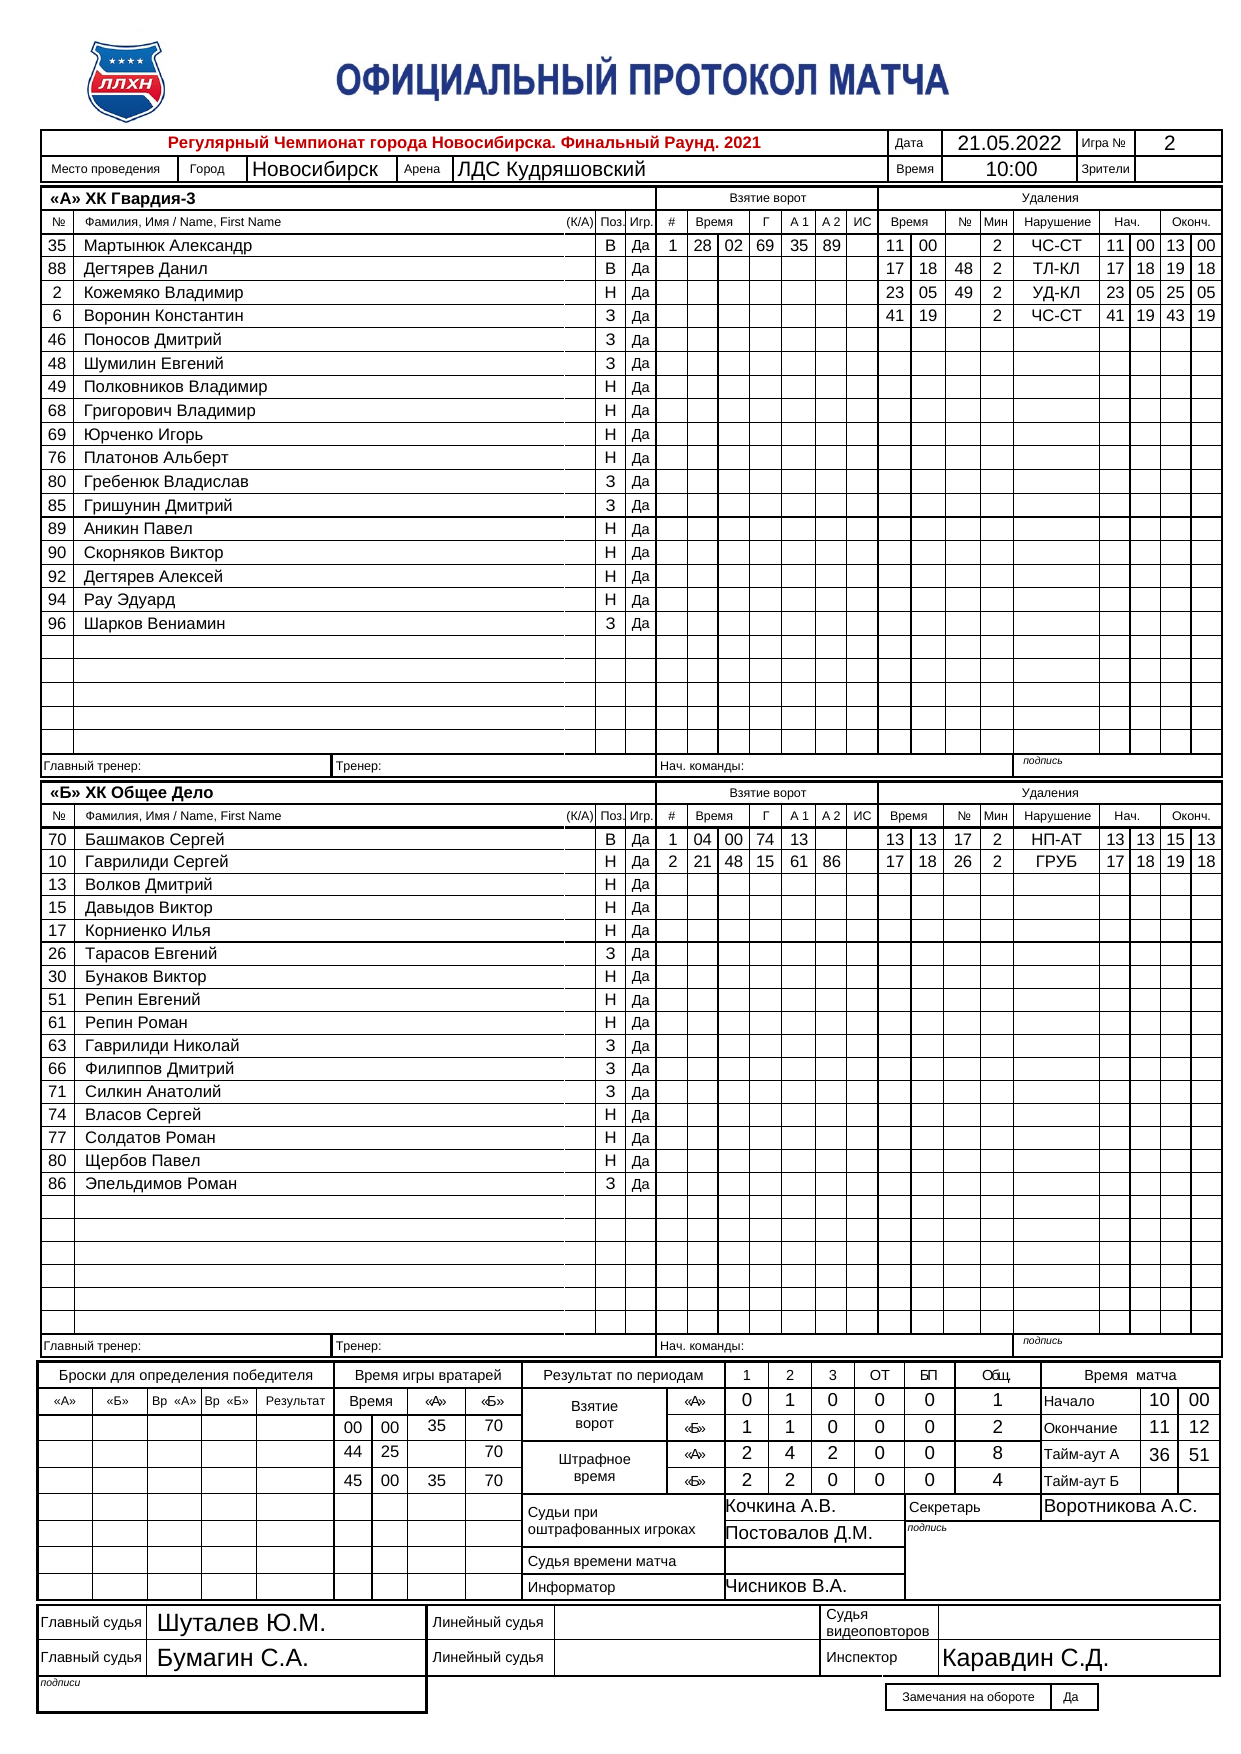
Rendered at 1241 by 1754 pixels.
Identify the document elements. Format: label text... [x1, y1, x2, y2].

table_cell [750, 541, 781, 564]
table_cell Каравдин С.Д. [939, 1640, 1219, 1675]
table_cell 8 [956, 1442, 1040, 1467]
table_cell ТЛ-КЛ [1014, 257, 1099, 280]
table_cell З [596, 943, 625, 964]
table_cell [816, 1196, 846, 1218]
table_cell [981, 1219, 1013, 1241]
table_cell [1192, 565, 1221, 587]
table_cell [1014, 1173, 1099, 1195]
table_cell [719, 707, 749, 729]
table_cell З [596, 1081, 625, 1103]
table_cell [565, 730, 595, 753]
table_cell Н [596, 399, 625, 422]
table_cell [373, 1547, 407, 1573]
table_cell [782, 1127, 815, 1149]
table_cell Гришунин Дмитрий [74, 494, 564, 516]
table_cell [1100, 1104, 1129, 1126]
table_cell [1100, 874, 1129, 895]
table_cell [688, 874, 717, 895]
table_cell [981, 518, 1013, 540]
table_cell [719, 541, 749, 564]
table_cell [1100, 1150, 1129, 1172]
table_cell «Б » [466, 1389, 521, 1413]
table_cell [596, 707, 625, 729]
table_cell [688, 494, 717, 516]
table_cell [719, 943, 749, 964]
table_cell [75, 1219, 564, 1241]
table_cell Н [596, 376, 625, 398]
table_cell ИС [847, 805, 877, 826]
table_cell [981, 1242, 1013, 1264]
table_cell 0 [905, 1415, 954, 1440]
table_cell 00 [1131, 235, 1160, 256]
table_cell 04 [688, 829, 717, 849]
table_cell [879, 541, 910, 564]
table_cell [816, 1012, 846, 1033]
table_cell Поносов Дмитрий [74, 328, 564, 351]
table_cell Арена [398, 157, 452, 181]
table_cell [657, 565, 687, 587]
table_cell З [596, 328, 625, 351]
table_cell [75, 1196, 564, 1218]
table_cell Время [688, 805, 749, 826]
table_cell 17 [944, 829, 980, 849]
table_cell [688, 1196, 717, 1218]
table_cell [1192, 423, 1221, 445]
table_cell Да [626, 829, 655, 849]
table_cell [750, 966, 781, 987]
table_cell [719, 1196, 749, 1218]
table_cell [816, 920, 846, 941]
table_cell [879, 518, 910, 540]
table_cell [782, 1058, 815, 1079]
table_cell [75, 1265, 564, 1287]
table_cell [1131, 1104, 1160, 1126]
table_cell [626, 1242, 655, 1264]
table_cell 0 [905, 1468, 954, 1493]
table_cell 92 [42, 565, 73, 587]
table_cell Да [626, 399, 655, 422]
table_cell [565, 943, 595, 964]
table_cell 71 [42, 1081, 74, 1103]
table_cell [257, 1441, 333, 1467]
table_cell [75, 1242, 564, 1264]
table_cell [39, 1521, 92, 1546]
table_cell 86 [816, 850, 846, 872]
table_cell [657, 470, 687, 493]
table_cell [657, 612, 687, 634]
table_cell [750, 1288, 781, 1310]
table_cell 0 [812, 1415, 854, 1440]
table_cell 10:00 [943, 157, 1076, 181]
table_cell [981, 966, 1013, 987]
table_cell [816, 328, 846, 351]
table_cell [1100, 352, 1129, 374]
table_cell Филиппов Дмитрий [75, 1058, 564, 1079]
table_cell [565, 1081, 595, 1103]
table_cell [688, 1127, 717, 1149]
table_cell [782, 257, 815, 280]
table_cell Воротникова А.С. [1042, 1495, 1219, 1520]
table_cell [75, 1311, 564, 1333]
table_cell [466, 1494, 521, 1520]
table_cell 2 [981, 257, 1013, 280]
table_cell [596, 1265, 625, 1287]
table_cell Информатор [523, 1575, 724, 1599]
table_cell [847, 683, 877, 706]
table_cell [688, 1058, 717, 1079]
table_cell [750, 1150, 781, 1172]
table_cell Н [596, 281, 625, 303]
table_cell [1100, 1058, 1129, 1079]
table_cell А 2 [816, 805, 846, 826]
table_cell 1 [956, 1389, 1040, 1413]
table_cell З [596, 612, 625, 634]
table_cell 2 [981, 850, 1013, 872]
table_cell [912, 920, 943, 941]
table_cell [944, 1242, 980, 1264]
table_cell [1100, 943, 1129, 964]
table_cell [42, 659, 73, 682]
table_cell НП-АТ [1014, 829, 1099, 849]
table_cell [565, 874, 595, 895]
table_cell [782, 518, 815, 540]
table_cell Да [626, 1150, 655, 1172]
table_cell Поз. [596, 211, 625, 233]
table_cell [912, 376, 945, 398]
table_cell Игр. [626, 805, 655, 826]
table_cell [847, 518, 877, 540]
table_cell [565, 1173, 595, 1195]
table_cell [847, 1219, 877, 1241]
table_cell [93, 1547, 147, 1573]
table_cell [1161, 707, 1190, 729]
table_cell 41 [879, 305, 910, 327]
table_cell [1014, 896, 1099, 918]
table_cell [1131, 1288, 1160, 1310]
table_cell [879, 423, 910, 445]
table_cell Время [879, 211, 945, 233]
table_cell Зрители [1078, 157, 1134, 181]
table_cell «Б» [668, 1415, 724, 1440]
table_cell Н [596, 518, 625, 540]
table_cell 17 [42, 920, 74, 941]
table_cell [1131, 707, 1160, 729]
table_cell [657, 707, 687, 729]
table_cell Главный судья [39, 1640, 146, 1675]
table_cell [148, 1468, 201, 1493]
table_cell [944, 1150, 980, 1172]
table_cell 2 [812, 1442, 854, 1467]
table_cell [1161, 423, 1190, 445]
table_cell [816, 730, 846, 753]
table_cell [202, 1468, 256, 1493]
table_cell [946, 730, 980, 753]
table_cell 18 [1192, 850, 1221, 872]
table_cell [1161, 683, 1190, 706]
table_cell [750, 943, 781, 964]
table_cell «А» [668, 1389, 724, 1413]
table_cell Н [596, 1150, 625, 1172]
table_cell 17 [879, 257, 910, 280]
table_cell 90 [42, 541, 73, 564]
table_cell [565, 399, 595, 422]
table_cell [688, 1173, 717, 1195]
table_cell [981, 1288, 1013, 1310]
table_cell [816, 966, 846, 987]
table_cell Да [626, 541, 655, 564]
table_cell [373, 1574, 407, 1599]
table_cell Кожемяко Владимир [74, 281, 564, 303]
table_cell [688, 588, 717, 611]
table_cell ЧС-СТ [1014, 235, 1099, 256]
table_cell [944, 1104, 980, 1126]
table_cell [816, 612, 846, 634]
table_cell [1192, 541, 1221, 564]
table_cell [879, 1150, 910, 1172]
table_cell [1131, 730, 1160, 753]
table_cell [719, 612, 749, 634]
table_cell [657, 446, 687, 469]
table_cell [1131, 1058, 1160, 1079]
table_cell [719, 376, 749, 398]
table_cell Гаврилиди Николай [75, 1035, 564, 1057]
table_cell [1131, 1242, 1160, 1264]
table_cell 2 [981, 235, 1013, 256]
table_cell [981, 896, 1013, 918]
table_cell «А» [668, 1442, 724, 1467]
table_cell 69 [42, 423, 73, 445]
table_cell 77 [42, 1127, 74, 1149]
table_cell [816, 636, 846, 658]
table_cell [148, 1416, 201, 1440]
table_cell (К/А) [565, 211, 595, 233]
table_cell [879, 352, 910, 374]
table_cell [719, 1288, 749, 1310]
table_cell [688, 966, 717, 987]
table_cell [1100, 636, 1129, 658]
table_cell [946, 328, 980, 351]
table_cell Башмаков Сергей [75, 829, 564, 849]
table_cell [782, 1311, 815, 1333]
table_cell [257, 1521, 333, 1546]
table_cell [626, 730, 655, 753]
table_cell Силкин Анатолий [75, 1081, 564, 1103]
table_cell Окончание [1042, 1415, 1140, 1440]
table_cell [719, 588, 749, 611]
table_cell 2 [956, 1415, 1040, 1440]
table_cell [1100, 588, 1129, 611]
table_cell [912, 1288, 943, 1310]
table_cell [816, 1219, 846, 1241]
table_cell Город [179, 157, 246, 181]
table_cell [782, 1173, 815, 1195]
table_cell [912, 1173, 943, 1195]
table_cell [1131, 1311, 1160, 1333]
table_cell [688, 1242, 717, 1264]
table_cell [719, 1035, 749, 1057]
table_cell Новосибирск [248, 157, 396, 181]
table_cell 05 [912, 281, 945, 303]
table_cell [946, 541, 980, 564]
table_cell [816, 659, 846, 682]
table_cell [688, 730, 717, 753]
table_cell [257, 1468, 333, 1493]
table_cell [912, 1242, 943, 1264]
table_cell Н [596, 989, 625, 1011]
table_cell [816, 989, 846, 1011]
table_cell [816, 470, 846, 493]
table_cell [1192, 518, 1221, 540]
table_cell [879, 494, 910, 516]
table_cell [879, 1081, 910, 1103]
table_cell [782, 989, 815, 1011]
table_cell [912, 989, 943, 1011]
table_cell Штрафное время [523, 1442, 666, 1493]
table_cell [596, 1311, 625, 1333]
table_header Замечания на обороте [887, 1685, 1050, 1709]
table_cell Вр «Б» [202, 1389, 256, 1413]
table_cell [1100, 1012, 1129, 1033]
table_cell [1161, 1150, 1190, 1172]
table_cell [847, 1012, 877, 1033]
table_cell [688, 1104, 717, 1126]
table_cell [719, 1081, 749, 1103]
table_cell 13 [912, 829, 943, 849]
table_cell [782, 470, 815, 493]
table_cell [657, 1196, 687, 1218]
table_cell Мин [981, 211, 1013, 233]
table_cell [202, 1521, 256, 1546]
table_cell [816, 1127, 846, 1149]
table_cell [555, 1606, 819, 1639]
table_cell [944, 1058, 980, 1079]
table_cell Щербов Павел [75, 1150, 564, 1172]
table_header Общ. [956, 1363, 1040, 1387]
table_cell [1161, 328, 1190, 351]
table_cell Да [626, 943, 655, 964]
table_cell [912, 943, 943, 964]
table_cell [202, 1441, 256, 1467]
table_cell Секретарь [906, 1495, 1040, 1520]
table_cell [1131, 1012, 1160, 1033]
table_cell [1161, 874, 1190, 895]
table_cell 00 [373, 1468, 407, 1493]
table_cell [1131, 1265, 1160, 1287]
table_cell [750, 1127, 781, 1149]
table_cell [1100, 989, 1129, 1011]
table_cell Нарушение [1014, 211, 1099, 233]
table_cell З [596, 305, 625, 327]
table_cell [626, 659, 655, 682]
table_cell Оконч. [1161, 211, 1221, 233]
table_cell [847, 989, 877, 1011]
table_cell [782, 446, 815, 469]
table_cell [946, 352, 980, 374]
table_cell Г [750, 211, 781, 233]
table_cell Да [626, 1127, 655, 1149]
table_cell 41 [1100, 305, 1129, 327]
table_cell [1192, 1035, 1221, 1057]
table_header ОТ [855, 1363, 904, 1387]
table_cell [657, 659, 687, 682]
table_cell [688, 352, 717, 374]
table_cell [1161, 612, 1190, 634]
table_cell [719, 1219, 749, 1241]
table_cell [1131, 423, 1160, 445]
table_cell [688, 1311, 717, 1333]
table_cell [1131, 1219, 1160, 1241]
table_cell Время [879, 805, 943, 826]
table_cell [688, 659, 717, 682]
table_cell [816, 588, 846, 611]
table_cell [408, 1494, 465, 1520]
table_cell Корниенко Илья [75, 920, 564, 941]
table_cell [1014, 565, 1099, 587]
table_cell [565, 352, 595, 374]
table_cell [946, 565, 980, 587]
table_cell [565, 850, 595, 872]
table_cell [816, 1311, 846, 1333]
table_cell [657, 920, 687, 941]
table_cell 68 [42, 399, 73, 422]
table_cell [1161, 659, 1190, 682]
table_cell [335, 1494, 371, 1520]
table_cell [1192, 920, 1221, 941]
table_cell Да [626, 874, 655, 895]
table_cell [912, 1150, 943, 1172]
table_cell [565, 1242, 595, 1264]
table_cell 00 [335, 1416, 371, 1440]
table_cell [74, 659, 564, 682]
table_cell [719, 1104, 749, 1126]
table_cell [466, 1547, 521, 1573]
table_cell [750, 305, 781, 327]
table_cell Время [688, 211, 749, 233]
table_cell Линейный судья [428, 1606, 554, 1639]
table_cell [1192, 1127, 1221, 1149]
table_cell 12 [1179, 1415, 1219, 1440]
table_cell [657, 1127, 687, 1149]
table_cell [1161, 1104, 1190, 1126]
table_cell [1131, 1035, 1160, 1057]
table_cell [688, 1035, 717, 1057]
table_cell # [657, 805, 687, 826]
table_cell [1014, 920, 1099, 941]
table_cell [657, 1081, 687, 1103]
table_cell [944, 1288, 980, 1310]
table_cell [1131, 399, 1160, 422]
table_cell [847, 612, 877, 634]
table_cell [657, 874, 687, 895]
table_cell [657, 1311, 687, 1333]
table_cell [657, 423, 687, 445]
table_cell 2 [769, 1468, 811, 1493]
table_cell Н [596, 423, 625, 445]
table_cell [688, 707, 717, 729]
table_cell 0 [812, 1468, 854, 1493]
table_cell 51 [42, 989, 74, 1011]
table_cell [981, 470, 1013, 493]
table_cell [1014, 446, 1099, 469]
table_cell [1131, 966, 1160, 987]
table_cell [750, 257, 781, 280]
table_cell 80 [42, 1150, 74, 1172]
table_cell Н [596, 850, 625, 872]
table_cell [750, 588, 781, 611]
table_cell [782, 281, 815, 303]
table_cell [1161, 1288, 1190, 1310]
table_cell [847, 470, 877, 493]
table_cell 0 [855, 1468, 904, 1493]
table_cell Дегтярев Данил [74, 257, 564, 280]
table_cell [912, 1081, 943, 1103]
table_cell Нарушение [1014, 805, 1099, 826]
table_cell [1100, 423, 1129, 445]
table_cell [944, 966, 980, 987]
table_cell [750, 707, 781, 729]
table_cell [879, 1265, 910, 1287]
table_cell [719, 1127, 749, 1149]
table_cell [750, 1058, 781, 1079]
table_cell Воронин Константин [74, 305, 564, 327]
table_cell Да [626, 612, 655, 634]
table_header 21.05.2022 [943, 131, 1076, 155]
table_cell [879, 588, 910, 611]
table_cell Тайм-аут А [1042, 1441, 1140, 1467]
table_cell Да [626, 352, 655, 374]
table_cell [847, 966, 877, 987]
table_cell [1161, 588, 1190, 611]
table_cell З [596, 1173, 625, 1195]
table_cell «Б» [668, 1468, 724, 1493]
table_cell [1161, 966, 1190, 987]
table_cell [1100, 1196, 1129, 1218]
table_cell подпись [906, 1522, 1219, 1599]
table_cell [946, 659, 980, 682]
table_cell [1014, 636, 1099, 658]
table_cell [565, 659, 595, 682]
table_cell 11 [1100, 235, 1129, 256]
table_cell [981, 423, 1013, 445]
table_cell [42, 1288, 74, 1310]
table_cell 49 [946, 281, 980, 303]
table_cell 25 [373, 1441, 407, 1467]
table_cell [626, 1219, 655, 1241]
table_cell [816, 1242, 846, 1264]
table_cell 6 [42, 305, 73, 327]
table_cell [847, 1058, 877, 1079]
table_cell [939, 1606, 1219, 1639]
table_cell «А» [408, 1389, 465, 1413]
table_header Игра № [1078, 131, 1134, 155]
table_cell [981, 352, 1013, 374]
table_cell Оконч. [1161, 805, 1221, 826]
table_cell [42, 1311, 74, 1333]
table_cell [782, 896, 815, 918]
table_cell 25 [1161, 281, 1190, 303]
table_cell [981, 494, 1013, 516]
table_cell Н [596, 588, 625, 611]
table_cell 2 [726, 1442, 768, 1467]
table_cell [981, 683, 1013, 706]
table_cell [719, 1150, 749, 1172]
table_cell [39, 1547, 92, 1573]
table_cell [1136, 157, 1221, 181]
table_cell [565, 683, 595, 706]
table_cell [944, 1311, 980, 1333]
table_cell [944, 1173, 980, 1195]
table_cell [1131, 874, 1160, 895]
table_cell [565, 1127, 595, 1149]
table_cell 66 [42, 1058, 74, 1079]
table_cell Игр. [626, 211, 655, 233]
table_cell [879, 470, 910, 493]
table_cell 13 [782, 829, 815, 849]
table_cell [782, 399, 815, 422]
table_cell [879, 636, 910, 658]
table_cell 2 [657, 850, 687, 872]
table_cell В [596, 235, 625, 256]
table_cell [1014, 1219, 1099, 1241]
table_cell [782, 588, 815, 611]
table_cell [596, 1196, 625, 1218]
table_cell [565, 281, 595, 303]
table_cell Да [626, 1173, 655, 1195]
table_cell [981, 399, 1013, 422]
table_cell [782, 966, 815, 987]
table_cell [946, 707, 980, 729]
table_cell Да [626, 896, 655, 918]
table_cell [1192, 1265, 1221, 1287]
table_cell 51 [1179, 1441, 1219, 1467]
table_cell [257, 1574, 333, 1599]
table_cell [719, 399, 749, 422]
table_cell 2 [981, 305, 1013, 327]
table_cell [565, 565, 595, 587]
table_cell [782, 943, 815, 964]
table_cell [750, 446, 781, 469]
table_cell 48 [42, 352, 73, 374]
table_cell [847, 1104, 877, 1126]
table_cell [816, 446, 846, 469]
table_cell Судьи при оштрафованных игроках [523, 1495, 724, 1546]
table_cell [816, 896, 846, 918]
table_cell [1100, 1311, 1129, 1333]
table_cell [719, 423, 749, 445]
table_cell [719, 1012, 749, 1033]
table_cell Начало [1042, 1389, 1140, 1413]
table_cell [1192, 328, 1221, 351]
table_cell [1100, 659, 1129, 682]
table_cell [1131, 376, 1160, 398]
table_cell [1161, 1219, 1190, 1241]
table_cell В [596, 257, 625, 280]
table_cell [912, 896, 943, 918]
table_cell 74 [42, 1104, 74, 1126]
table_cell [1131, 1150, 1160, 1172]
table_cell Да [626, 470, 655, 493]
table_cell Да [626, 1035, 655, 1057]
table_cell [565, 920, 595, 941]
table_cell [981, 730, 1013, 753]
table_cell [1192, 588, 1221, 611]
table_cell [719, 659, 749, 682]
table_cell [912, 541, 945, 564]
table_cell [879, 683, 910, 706]
table_cell Судья времени матча [523, 1548, 724, 1573]
table_cell [1014, 1242, 1099, 1264]
table_cell [879, 730, 910, 753]
table_cell [944, 1035, 980, 1057]
table_cell Да [626, 235, 655, 256]
table_cell 00 [912, 235, 945, 256]
table_cell Результат [257, 1389, 333, 1413]
table_cell [847, 305, 877, 327]
table_cell [946, 470, 980, 493]
table_cell [782, 707, 815, 729]
table_cell [1100, 896, 1129, 918]
table_cell Давыдов Виктор [75, 896, 564, 918]
table_cell [1192, 1012, 1221, 1033]
table_cell [1161, 399, 1190, 422]
table_cell 35 [782, 235, 815, 256]
table_cell [1192, 1081, 1221, 1103]
table_cell [1161, 1196, 1190, 1218]
table_cell [879, 943, 910, 964]
table_cell [1192, 1196, 1221, 1218]
table_cell [688, 1081, 717, 1103]
table_cell [657, 257, 687, 280]
table_cell [1131, 494, 1160, 516]
table_cell [1161, 565, 1190, 587]
table_cell [847, 399, 877, 422]
table_cell [1014, 423, 1099, 445]
table_cell Место проведения [42, 157, 177, 181]
table_cell [816, 1058, 846, 1079]
table_cell [596, 636, 625, 658]
table_cell [1131, 588, 1160, 611]
table_cell 44 [335, 1441, 371, 1467]
table_cell [565, 989, 595, 1011]
table_cell 17 [1100, 257, 1129, 280]
table_cell [782, 494, 815, 516]
table_cell [657, 494, 687, 516]
table_cell № [946, 211, 980, 233]
table_cell [816, 1288, 846, 1310]
table_cell [688, 446, 717, 469]
table_cell [626, 636, 655, 658]
table_cell [1100, 1242, 1129, 1264]
table_cell Н [596, 966, 625, 987]
table_cell [847, 235, 877, 256]
table_cell [565, 305, 595, 327]
table_cell 63 [42, 1035, 74, 1057]
table_cell 61 [42, 1012, 74, 1033]
table_cell [1192, 707, 1221, 729]
table_cell [1161, 1058, 1190, 1079]
table_cell [688, 1012, 717, 1033]
table_cell [847, 1081, 877, 1103]
table_cell [688, 1265, 717, 1287]
table_cell [657, 518, 687, 540]
table_cell [719, 518, 749, 540]
table_cell Нач. команды: [657, 755, 1012, 776]
table_cell 11 [1141, 1415, 1177, 1440]
table_cell [1100, 328, 1129, 351]
table_cell Да [626, 989, 655, 1011]
table_header 2 [769, 1363, 811, 1387]
table_cell [750, 423, 781, 445]
table_cell [1100, 1265, 1129, 1287]
table_cell 94 [42, 588, 73, 611]
table_cell [688, 423, 717, 445]
table_cell [981, 588, 1013, 611]
table_cell [782, 376, 815, 398]
table_cell 19 [1131, 305, 1160, 327]
table_cell А 1 [782, 805, 815, 826]
table_cell [565, 470, 595, 493]
table_cell подписи [39, 1677, 425, 1711]
table_cell [688, 541, 717, 564]
table_cell 89 [42, 518, 73, 540]
table_cell 61 [782, 850, 815, 872]
table_cell [816, 874, 846, 895]
table_cell [1014, 874, 1099, 895]
table_cell [944, 943, 980, 964]
table_cell [750, 1104, 781, 1126]
table_cell 80 [42, 470, 73, 493]
table_cell [944, 1265, 980, 1287]
table_cell [1161, 1012, 1190, 1033]
table_cell [847, 1173, 877, 1195]
table_cell [782, 874, 815, 895]
table_cell Да [626, 966, 655, 987]
table_cell 02 [719, 235, 749, 256]
table_cell [816, 829, 846, 849]
table_cell [565, 235, 595, 256]
table_cell [626, 1265, 655, 1287]
table_cell [912, 1311, 943, 1333]
table_cell [596, 730, 625, 753]
table_cell [847, 281, 877, 303]
table_cell В [596, 829, 625, 849]
table_cell Шарков Вениамин [74, 612, 564, 634]
table_cell [1131, 518, 1160, 540]
table_cell [879, 1173, 910, 1195]
table_cell [944, 1012, 980, 1033]
table_cell 0 [855, 1389, 904, 1413]
table_cell [946, 588, 980, 611]
table_cell [847, 1311, 877, 1333]
table_cell [1014, 1288, 1099, 1310]
table_cell [847, 1265, 877, 1287]
table_cell [816, 1265, 846, 1287]
table_cell [596, 683, 625, 706]
table_cell [719, 305, 749, 327]
table_cell [1100, 399, 1129, 422]
table_cell [596, 659, 625, 682]
table_cell [847, 376, 877, 398]
table_cell [408, 1574, 465, 1599]
table_cell [688, 920, 717, 941]
table_cell Бумагин С.А. [147, 1640, 425, 1675]
table_cell [1100, 966, 1129, 987]
table_cell [847, 1127, 877, 1149]
table_cell [657, 305, 687, 327]
table_cell [657, 328, 687, 351]
table_cell 19 [1161, 257, 1190, 280]
table_cell [981, 1311, 1013, 1333]
table_cell [148, 1521, 201, 1546]
table_cell [565, 541, 595, 564]
table_cell [93, 1468, 147, 1493]
table_cell [1014, 943, 1099, 964]
table_cell [565, 518, 595, 540]
table_cell Да [626, 1058, 655, 1079]
table_cell [657, 1058, 687, 1079]
table_header Взятие ворот [657, 783, 877, 803]
table_cell [981, 1150, 1013, 1172]
table_cell [782, 1012, 815, 1033]
table_cell 17 [879, 850, 910, 872]
table_cell Судья видеоповторов [821, 1606, 938, 1639]
table_cell [944, 874, 980, 895]
table_header 3 [812, 1363, 854, 1387]
table_cell [847, 636, 877, 658]
table_cell [657, 1219, 687, 1241]
table_cell Вр «А» [148, 1389, 201, 1413]
table_cell [912, 659, 945, 682]
table_cell [1100, 1127, 1129, 1149]
table_cell [879, 446, 910, 469]
table_cell [816, 1150, 846, 1172]
table_cell [944, 896, 980, 918]
table_cell [74, 683, 564, 706]
table_cell [565, 1150, 595, 1172]
table_cell [1161, 1311, 1190, 1333]
table_cell [879, 707, 910, 729]
table_cell 96 [42, 612, 73, 634]
table_cell [657, 1035, 687, 1057]
table_cell 36 [1141, 1441, 1177, 1467]
table_cell [42, 636, 73, 658]
table_cell 76 [42, 446, 73, 469]
table_cell Эпельдимов Роман [75, 1173, 564, 1195]
table_cell 13 [1161, 235, 1190, 256]
table_cell 0 [905, 1442, 954, 1467]
table_cell [1014, 683, 1099, 706]
table_cell [912, 874, 943, 895]
table_header Взятие ворот [657, 188, 877, 209]
table_header Удаления [879, 188, 1221, 209]
table_cell [565, 707, 595, 729]
table_cell 19 [1192, 305, 1221, 327]
table_cell 35 [408, 1468, 465, 1493]
table_cell [1014, 518, 1099, 540]
table_cell [1014, 541, 1099, 564]
table_cell [626, 1288, 655, 1310]
table_cell Нач. [1100, 211, 1160, 233]
table_cell 85 [42, 494, 73, 516]
table_cell [946, 446, 980, 469]
table_cell 18 [912, 257, 945, 280]
table_cell [257, 1547, 333, 1573]
table_cell [782, 1242, 815, 1264]
table_cell 00 [373, 1416, 407, 1440]
table_cell 1 [657, 829, 687, 849]
table_cell З [596, 494, 625, 516]
table_cell [847, 565, 877, 587]
table_cell № [42, 805, 74, 826]
table_cell Да [626, 257, 655, 280]
table_cell 11 [879, 235, 910, 256]
table_cell [1014, 1104, 1099, 1126]
table_cell [719, 470, 749, 493]
table_cell [408, 1547, 465, 1573]
table_cell [981, 1012, 1013, 1033]
table_cell [879, 1196, 910, 1218]
table_cell [1131, 328, 1160, 351]
table_cell [565, 829, 595, 849]
table_cell [1100, 518, 1129, 540]
table_cell [750, 730, 781, 753]
table_cell [335, 1521, 371, 1546]
table_cell (К/А) [565, 805, 595, 826]
table_cell [981, 659, 1013, 682]
table_cell [719, 1242, 749, 1264]
table_cell [1131, 659, 1160, 682]
table_cell Н [596, 1127, 625, 1149]
table_cell [981, 636, 1013, 658]
table_cell 49 [42, 376, 73, 398]
table_cell [883, 1677, 1220, 1681]
table_cell [657, 966, 687, 987]
table_cell Н [596, 920, 625, 941]
table_header Удаления [879, 783, 1221, 803]
table_cell [912, 470, 945, 493]
table_cell Юрченко Игорь [74, 423, 564, 445]
table_cell Мин [981, 805, 1013, 826]
table_cell 70 [42, 829, 74, 849]
table_cell [1161, 446, 1190, 469]
table_cell З [596, 470, 625, 493]
table_cell Время [335, 1389, 407, 1413]
table_cell З [596, 352, 625, 374]
table_cell [946, 683, 980, 706]
table_cell 4 [769, 1442, 811, 1467]
table_header Броски для определения победителя [39, 1363, 333, 1387]
table_cell [657, 281, 687, 303]
table_cell Г [750, 805, 781, 826]
table_cell [1192, 730, 1221, 753]
table_cell 13 [1192, 829, 1221, 849]
table_cell [93, 1521, 147, 1546]
table_cell [657, 1242, 687, 1264]
table_cell 69 [750, 235, 781, 256]
table_cell 19 [912, 305, 945, 327]
table_cell [879, 659, 910, 682]
table_cell [1100, 376, 1129, 398]
table_cell [944, 1081, 980, 1103]
table_cell 86 [42, 1173, 74, 1195]
table_cell [782, 1150, 815, 1172]
table_cell [981, 1058, 1013, 1079]
table_header 1 [726, 1363, 768, 1387]
table_cell [847, 494, 877, 516]
table_cell [565, 1288, 595, 1310]
table_cell Да [626, 1081, 655, 1103]
table_cell [596, 1242, 625, 1264]
table_cell [847, 352, 877, 374]
table_cell [981, 707, 1013, 729]
table_cell [847, 423, 877, 445]
table_cell [1131, 636, 1160, 658]
table_cell Тренер: [333, 755, 655, 776]
table_cell [688, 896, 717, 918]
table_cell [750, 376, 781, 398]
table_cell [565, 1035, 595, 1057]
table_cell [981, 1196, 1013, 1218]
table_cell 1 [769, 1389, 811, 1413]
table_cell [879, 376, 910, 398]
table_cell [657, 1265, 687, 1287]
table_cell [1100, 1288, 1129, 1310]
table_cell [1161, 352, 1190, 374]
table_cell 28 [688, 235, 717, 256]
table_cell 70 [466, 1416, 521, 1440]
table_cell [912, 1196, 943, 1218]
table_cell [912, 730, 945, 753]
table_cell [1131, 1173, 1160, 1195]
table_cell 05 [1131, 281, 1160, 303]
table_cell [1014, 966, 1099, 987]
table_cell [75, 1288, 564, 1310]
table_cell [626, 683, 655, 706]
table_cell Власов Сергей [75, 1104, 564, 1126]
table_cell [879, 1058, 910, 1079]
table_cell [1192, 470, 1221, 493]
table_cell [912, 1012, 943, 1033]
table_header Результат по периодам [523, 1363, 724, 1387]
table_cell [1192, 943, 1221, 964]
table_cell Да [626, 376, 655, 398]
table_cell Н [596, 565, 625, 587]
table_cell [1014, 707, 1099, 729]
table_cell [74, 636, 564, 658]
table_cell [565, 257, 595, 280]
table_cell [1192, 352, 1221, 374]
table_cell [39, 1574, 92, 1599]
table_cell [981, 920, 1013, 941]
table_cell [1100, 730, 1129, 753]
table_cell [816, 1104, 846, 1126]
table_cell [1100, 541, 1129, 564]
table_cell 10 [1141, 1389, 1177, 1413]
table_cell [782, 612, 815, 634]
table_cell [719, 636, 749, 658]
table_cell [1161, 376, 1190, 398]
table_cell [93, 1574, 147, 1599]
table_cell [981, 1127, 1013, 1149]
table_cell [782, 1219, 815, 1241]
table_cell Инспектор [821, 1640, 938, 1675]
table_cell Главный тренер: [42, 755, 330, 776]
table_cell [782, 328, 815, 351]
table_cell Фамилия, Имя / Name, First Name [75, 805, 565, 826]
table_cell [565, 446, 595, 469]
table_cell [912, 494, 945, 516]
table_cell 18 [1192, 257, 1221, 280]
table_cell 1 [769, 1415, 811, 1440]
table_cell [912, 328, 945, 351]
table_cell ЧС-СТ [1014, 305, 1099, 327]
table_cell [657, 730, 687, 753]
table_cell [373, 1521, 407, 1546]
table_cell 0 [855, 1442, 904, 1467]
table_cell [719, 896, 749, 918]
table_cell [944, 1219, 980, 1241]
table_cell [1100, 683, 1129, 706]
table_cell [202, 1494, 256, 1520]
table_cell [257, 1416, 333, 1440]
table_cell 17 [1100, 850, 1129, 872]
table_cell [565, 1311, 595, 1333]
table_cell [688, 683, 717, 706]
table_cell [1179, 1468, 1219, 1493]
table_cell [879, 399, 910, 422]
table_cell [408, 1441, 465, 1467]
table_cell [750, 1242, 781, 1264]
table_cell [688, 328, 717, 351]
table_cell [879, 1127, 910, 1149]
table_cell [1100, 565, 1129, 587]
table_cell [847, 1150, 877, 1172]
table_cell [750, 1081, 781, 1103]
table_cell Солдатов Роман [75, 1127, 564, 1149]
table_cell [782, 636, 815, 658]
table_cell 74 [750, 829, 781, 849]
table_cell [912, 1058, 943, 1079]
table_cell [688, 281, 717, 303]
table_cell [688, 1219, 717, 1241]
table_cell 1 [657, 235, 687, 256]
table_cell [148, 1547, 201, 1573]
table_cell 0 [726, 1389, 768, 1413]
table_cell [719, 730, 749, 753]
table_cell Взятие ворот [523, 1389, 666, 1440]
table_cell [657, 1104, 687, 1126]
table_cell [782, 305, 815, 327]
table_cell [148, 1574, 201, 1599]
table_cell [816, 494, 846, 516]
table_cell [719, 683, 749, 706]
table_cell [565, 328, 595, 351]
table_cell З [596, 1058, 625, 1079]
table_cell [1131, 470, 1160, 493]
table_cell [565, 1219, 595, 1241]
table_cell 15 [42, 896, 74, 918]
table_cell [1131, 896, 1160, 918]
table_cell [750, 1311, 781, 1333]
table_cell [816, 399, 846, 422]
table_cell [1014, 1196, 1099, 1218]
table_cell [981, 874, 1013, 895]
table_cell [1014, 1265, 1099, 1287]
table_cell [565, 1265, 595, 1287]
table_cell Волков Дмитрий [75, 874, 564, 895]
table_cell 89 [816, 235, 846, 256]
table_cell [782, 730, 815, 753]
table_cell 2 [42, 281, 73, 303]
table_cell [946, 376, 980, 398]
table_cell № [42, 211, 73, 233]
table_cell [1100, 920, 1129, 941]
table_cell [847, 943, 877, 964]
table_cell [912, 565, 945, 587]
table_cell [719, 257, 749, 280]
table_cell 4 [956, 1468, 1040, 1493]
table_cell [912, 352, 945, 374]
table_cell [1131, 989, 1160, 1011]
table_cell [74, 730, 564, 753]
table_cell Н [596, 1012, 625, 1033]
table_cell [750, 1012, 781, 1033]
table_cell [981, 376, 1013, 398]
table_cell [1014, 470, 1099, 493]
table_cell Репин Роман [75, 1012, 564, 1033]
table_cell Нач. [1100, 805, 1160, 826]
table_cell 43 [1161, 305, 1190, 327]
table_cell Григорович Владимир [74, 399, 564, 422]
table_cell [912, 588, 945, 611]
table_cell «Б» [93, 1389, 147, 1413]
table_cell Да [626, 446, 655, 469]
table_cell [148, 1441, 201, 1467]
table_cell [1131, 683, 1160, 706]
table_cell 0 [855, 1415, 904, 1440]
table_header Да [1052, 1685, 1097, 1709]
table_cell Н [596, 896, 625, 918]
table_cell [428, 1677, 882, 1711]
table_cell Да [626, 850, 655, 872]
table_cell ГРУБ [1014, 850, 1099, 872]
table_cell [1141, 1468, 1177, 1493]
table_cell [688, 1288, 717, 1310]
table_cell 0 [812, 1389, 854, 1413]
table_cell Мартынюк Александр [74, 235, 564, 256]
table_cell [782, 352, 815, 374]
table_cell [688, 257, 717, 280]
table_cell [719, 328, 749, 351]
table_cell [1131, 565, 1160, 587]
table_cell [1192, 494, 1221, 516]
table_cell 2 [981, 281, 1013, 303]
table_cell [657, 636, 687, 658]
table_cell [719, 281, 749, 303]
table_cell [946, 612, 980, 634]
table_cell [782, 920, 815, 941]
table_cell подпись [1014, 1335, 1221, 1356]
table_cell [912, 1219, 943, 1241]
table_cell [879, 920, 910, 941]
table_cell [688, 565, 717, 587]
table_cell [782, 659, 815, 682]
table_cell [373, 1494, 407, 1520]
table_cell [1192, 1311, 1221, 1333]
table_cell [750, 612, 781, 634]
table_cell [93, 1441, 147, 1467]
table_cell [879, 1311, 910, 1333]
table_header Время игры вратарей [335, 1363, 521, 1387]
table_cell [1014, 730, 1099, 753]
table_cell [1161, 1242, 1190, 1264]
table_cell [1014, 659, 1099, 682]
table_cell [912, 636, 945, 658]
table_cell [847, 920, 877, 941]
table_cell [782, 423, 815, 445]
table_cell [657, 352, 687, 374]
table_cell [202, 1574, 256, 1599]
table_cell Время [889, 157, 941, 181]
table_cell [847, 257, 877, 280]
picture [5, 28, 1179, 129]
table_cell [719, 920, 749, 941]
table_cell [1161, 470, 1190, 493]
table_cell [39, 1441, 92, 1467]
table_cell [912, 683, 945, 706]
table_cell [912, 1035, 943, 1057]
table_cell Бунаков Виктор [75, 966, 564, 987]
table_cell [719, 966, 749, 987]
table_cell Репин Евгений [75, 989, 564, 1011]
table_cell [879, 328, 910, 351]
table_cell [1014, 376, 1099, 398]
table_cell Шуталев Ю.М. [147, 1606, 425, 1639]
table_cell Да [626, 1104, 655, 1126]
table_cell [42, 1265, 74, 1287]
table_cell 18 [912, 850, 943, 872]
table_cell [688, 612, 717, 634]
table_header 2 [1136, 131, 1221, 155]
table_cell [750, 989, 781, 1011]
table_cell [719, 494, 749, 516]
table_cell [944, 920, 980, 941]
table_cell [1192, 1173, 1221, 1195]
table_cell [912, 707, 945, 729]
table_cell Тайм-аут Б [1042, 1468, 1140, 1493]
table_cell [879, 1104, 910, 1126]
table_cell [1161, 943, 1190, 964]
table_cell Гаврилиди Сергей [75, 850, 564, 872]
table_cell А 1 [782, 211, 815, 233]
table_cell [782, 1196, 815, 1218]
table_cell Н [596, 874, 625, 895]
table_cell Да [626, 1012, 655, 1033]
table_cell [719, 989, 749, 1011]
table_cell [565, 636, 595, 658]
table_cell подпись [1014, 755, 1221, 776]
table_cell [1192, 896, 1221, 918]
table_cell [847, 874, 877, 895]
table_cell Да [626, 494, 655, 516]
table_cell [335, 1547, 371, 1573]
table_cell 19 [1161, 850, 1190, 872]
table_cell [1161, 518, 1190, 540]
table_cell [847, 850, 877, 872]
table_cell [750, 874, 781, 895]
table_cell [847, 707, 877, 729]
table_cell [42, 1242, 74, 1264]
table_cell [657, 896, 687, 918]
table_cell 00 [719, 829, 749, 849]
table_cell [912, 1104, 943, 1126]
table_cell [1192, 1104, 1221, 1126]
table_cell [782, 565, 815, 587]
table_cell [1161, 636, 1190, 658]
table_cell [944, 989, 980, 1011]
table_cell [816, 541, 846, 564]
table_cell [1131, 446, 1160, 469]
table_header «А» ХК Гвардия-3 [42, 188, 655, 209]
table_cell [847, 1196, 877, 1218]
table_cell 1 [726, 1415, 768, 1440]
table_cell [816, 518, 846, 540]
table_cell [657, 1173, 687, 1195]
table_cell Платонов Альберт [74, 446, 564, 469]
table_cell 35 [408, 1416, 465, 1440]
table_cell [782, 683, 815, 706]
table_cell 15 [1161, 829, 1190, 849]
table_cell [782, 1265, 815, 1287]
table_cell Фамилия, Имя / Name, First Name [74, 211, 565, 233]
table_cell [93, 1416, 147, 1440]
table_cell [1014, 494, 1099, 516]
table_cell [719, 352, 749, 374]
table_cell № [944, 805, 980, 826]
table_cell [912, 1265, 943, 1287]
table_cell [1192, 874, 1221, 895]
table_cell [202, 1547, 256, 1573]
table_cell [1131, 1081, 1160, 1103]
table_cell [408, 1521, 465, 1546]
table_cell [39, 1416, 92, 1440]
table_cell [879, 874, 910, 895]
table_cell [750, 494, 781, 516]
table_cell 15 [750, 850, 781, 872]
table_cell [719, 1311, 749, 1333]
table_cell [1131, 612, 1160, 634]
table_cell [565, 1012, 595, 1033]
table_cell [981, 1081, 1013, 1103]
table_cell [879, 1035, 910, 1057]
table_cell [688, 399, 717, 422]
table_cell [657, 943, 687, 964]
table_cell [565, 494, 595, 516]
table_cell [1014, 1311, 1099, 1333]
table_cell Кочкина А.В. [726, 1495, 904, 1520]
table_cell [912, 612, 945, 634]
table_cell [565, 588, 595, 611]
table_cell [148, 1494, 201, 1520]
table_cell [782, 1081, 815, 1103]
table_cell [1100, 1035, 1129, 1057]
table_cell [946, 494, 980, 516]
table_cell [1161, 989, 1190, 1011]
table_cell [1192, 1219, 1221, 1241]
table_cell Да [626, 281, 655, 303]
table_cell [750, 470, 781, 493]
table_cell 00 [1179, 1389, 1219, 1413]
table_cell Шумилин Евгений [74, 352, 564, 374]
table_cell # [657, 211, 687, 233]
table_cell Тренер: [333, 1335, 655, 1356]
table_cell ИС [847, 211, 877, 233]
table_cell [750, 1196, 781, 1218]
table_cell [1192, 376, 1221, 398]
table_cell Н [596, 541, 625, 564]
table_cell Н [596, 446, 625, 469]
table_cell [1161, 541, 1190, 564]
table_cell [879, 565, 910, 587]
table_cell Тарасов Евгений [75, 943, 564, 964]
table_cell 70 [466, 1441, 521, 1467]
table_cell [879, 1288, 910, 1310]
table_cell [981, 541, 1013, 564]
table_cell [879, 1219, 910, 1241]
table_cell [1192, 966, 1221, 987]
table_cell [1161, 896, 1190, 918]
table_cell [946, 423, 980, 445]
table_cell [555, 1640, 819, 1675]
table_header Время матча [1042, 1363, 1219, 1387]
table_cell 00 [1192, 235, 1221, 256]
table_cell [981, 943, 1013, 964]
table_cell «А» [39, 1389, 92, 1413]
table_cell [626, 1311, 655, 1333]
table_cell [1014, 399, 1099, 422]
table_cell [816, 423, 846, 445]
table_cell [42, 1196, 74, 1218]
table_cell [750, 352, 781, 374]
table_cell [1099, 1682, 1220, 1711]
table_cell [944, 1196, 980, 1218]
table_cell [750, 683, 781, 706]
table_cell [1131, 541, 1160, 564]
table_cell [596, 1288, 625, 1310]
table_cell 2 [726, 1468, 768, 1493]
table_cell 18 [1131, 257, 1160, 280]
table_cell [981, 612, 1013, 634]
table_cell Дегтярев Алексей [74, 565, 564, 587]
table_cell [816, 1173, 846, 1195]
table_cell [1100, 470, 1129, 493]
table_cell [1192, 683, 1221, 706]
table_cell [1192, 659, 1221, 682]
table_cell [657, 588, 687, 611]
table_cell [946, 399, 980, 422]
table_cell [946, 518, 980, 540]
table_cell [257, 1494, 333, 1520]
table_cell Да [626, 565, 655, 587]
table_cell Линейный судья [428, 1640, 554, 1675]
table_cell [1014, 1035, 1099, 1057]
table_cell [750, 1219, 781, 1241]
table_cell [719, 874, 749, 895]
table_cell [1161, 1127, 1190, 1149]
table_cell Да [626, 920, 655, 941]
table_cell [750, 281, 781, 303]
table_cell [74, 707, 564, 729]
table_cell [39, 1468, 92, 1493]
table_cell [912, 446, 945, 469]
table_cell Постовалов Д.М. [726, 1521, 904, 1546]
table_cell [565, 376, 595, 398]
table_cell [946, 305, 980, 327]
table_cell [782, 541, 815, 564]
table_cell [1100, 1173, 1129, 1195]
table_header Дата [889, 131, 941, 155]
table_cell 05 [1192, 281, 1221, 303]
table_cell [657, 989, 687, 1011]
table_cell [981, 1035, 1013, 1057]
table_cell [688, 1150, 717, 1172]
table_cell [42, 1219, 74, 1241]
table_cell [816, 565, 846, 587]
table_cell Нач. команды: [657, 1335, 1012, 1356]
table_cell [912, 518, 945, 540]
table_cell [981, 565, 1013, 587]
table_cell [1131, 920, 1160, 941]
table_cell [726, 1548, 904, 1573]
table_cell [1192, 399, 1221, 422]
table_cell [1161, 920, 1190, 941]
table_cell [657, 541, 687, 564]
table_cell [847, 730, 877, 753]
table_cell Поз. [596, 805, 625, 826]
table_cell [688, 636, 717, 658]
table_cell [39, 1494, 92, 1520]
table_cell [657, 1012, 687, 1033]
table_cell [1100, 1081, 1129, 1103]
table_cell [879, 989, 910, 1011]
table_cell 48 [946, 257, 980, 280]
table_cell [657, 1150, 687, 1172]
table_cell 10 [42, 850, 74, 872]
table_cell [688, 376, 717, 398]
table_cell [657, 376, 687, 398]
table_cell Чисников В.А. [726, 1575, 904, 1599]
table_cell [816, 352, 846, 374]
table_cell [1131, 1127, 1160, 1149]
table_cell [879, 1242, 910, 1264]
table_cell [657, 399, 687, 422]
table_cell Н [596, 1104, 625, 1126]
table_cell [912, 423, 945, 445]
table_cell [719, 1173, 749, 1195]
table_cell [1192, 1242, 1221, 1264]
table_cell [42, 683, 73, 706]
table_cell ЛДС Кудряшовский [454, 157, 887, 181]
table_cell [657, 683, 687, 706]
table_cell Рау Эдуард [74, 588, 564, 611]
table_cell [93, 1494, 147, 1520]
table_cell [1014, 612, 1099, 634]
table_cell [1161, 1081, 1190, 1103]
table_cell [847, 1288, 877, 1310]
table_cell 13 [42, 874, 74, 895]
table_cell Полковников Владимир [74, 376, 564, 398]
table_cell [1161, 1173, 1190, 1195]
table_cell [719, 1058, 749, 1079]
table_cell 23 [879, 281, 910, 303]
table_cell [847, 829, 877, 849]
table_cell [1161, 1265, 1190, 1287]
table_cell [688, 305, 717, 327]
table_cell [912, 399, 945, 422]
table_cell [1014, 352, 1099, 374]
table_cell 70 [466, 1468, 521, 1493]
table_cell 2 [981, 829, 1013, 849]
table_cell [1014, 1150, 1099, 1172]
table_cell [42, 707, 73, 729]
table_cell [816, 257, 846, 280]
table_cell [1014, 328, 1099, 351]
table_cell [1192, 446, 1221, 469]
table_cell [847, 1242, 877, 1264]
table_cell [1192, 612, 1221, 634]
table_cell [626, 1196, 655, 1218]
table_cell [879, 612, 910, 634]
table_cell [847, 1035, 877, 1057]
table_cell [688, 943, 717, 964]
table_cell Главный судья [39, 1606, 146, 1639]
table_cell [981, 1173, 1013, 1195]
table_cell [750, 636, 781, 658]
table_cell [596, 1219, 625, 1241]
table_cell [879, 896, 910, 918]
table_cell Аникин Павел [74, 518, 564, 540]
table_cell 13 [879, 829, 910, 849]
table_cell 26 [42, 943, 74, 964]
table_cell [688, 989, 717, 1011]
table_cell [1100, 707, 1129, 729]
table_header «Б» ХК Общее Дело [42, 783, 655, 803]
table_cell [1131, 352, 1160, 374]
table_cell [565, 966, 595, 987]
table_cell [750, 1173, 781, 1195]
table_cell [946, 235, 980, 256]
table_cell [1014, 1081, 1099, 1103]
table_cell 35 [42, 235, 73, 256]
table_cell 0 [905, 1389, 954, 1413]
table_cell [1131, 943, 1160, 964]
table_cell [1192, 636, 1221, 658]
table_cell [782, 1035, 815, 1057]
table_cell [719, 1265, 749, 1287]
table_cell [981, 446, 1013, 469]
table_cell 13 [1131, 829, 1160, 849]
table_cell [750, 1035, 781, 1057]
table_cell [946, 636, 980, 658]
table_cell 46 [42, 328, 73, 351]
table_cell [816, 281, 846, 303]
table_cell [847, 541, 877, 564]
table_cell [565, 423, 595, 445]
table_cell 13 [1100, 829, 1129, 849]
table_cell [1131, 1196, 1160, 1218]
table_cell [565, 896, 595, 918]
table_cell [688, 470, 717, 493]
table_cell [981, 1104, 1013, 1126]
table_cell Главный тренер: [42, 1335, 330, 1356]
table_cell Да [626, 305, 655, 327]
table_cell [750, 659, 781, 682]
table_cell 30 [42, 966, 74, 987]
table_cell [782, 1288, 815, 1310]
table_cell [816, 1081, 846, 1103]
table_cell [1161, 494, 1190, 516]
table_cell 45 [335, 1468, 371, 1493]
table_cell [816, 683, 846, 706]
table_cell [1100, 1219, 1129, 1241]
table_cell [750, 1265, 781, 1287]
table_cell 23 [1100, 281, 1129, 303]
table_cell [847, 659, 877, 682]
table_cell [944, 1127, 980, 1149]
table_cell [1192, 989, 1221, 1011]
table_cell 26 [944, 850, 980, 872]
table_header БП [905, 1363, 954, 1387]
table_cell [657, 1288, 687, 1310]
table_cell [1192, 1058, 1221, 1079]
table_cell [816, 1035, 846, 1057]
table_cell 21 [688, 850, 717, 872]
table_cell [750, 399, 781, 422]
table_cell [912, 966, 943, 987]
table_header Регулярный Чемпионат города Новосибирска. Финальный Раунд. 2021 [42, 131, 887, 155]
table_cell [466, 1574, 521, 1599]
table_cell [750, 896, 781, 918]
table_cell [750, 328, 781, 351]
table_cell [1014, 1012, 1099, 1033]
table_cell А 2 [816, 211, 846, 233]
table_cell [981, 1265, 1013, 1287]
table_cell [981, 989, 1013, 1011]
table_cell [1014, 1058, 1099, 1079]
table_cell [1014, 588, 1099, 611]
table_cell УД-КЛ [1014, 281, 1099, 303]
table_cell [750, 518, 781, 540]
table_cell [879, 966, 910, 987]
table_cell Да [626, 518, 655, 540]
table_cell [565, 1058, 595, 1079]
table_cell [466, 1521, 521, 1546]
table_cell [1100, 494, 1129, 516]
table_cell [1192, 1150, 1221, 1172]
table_cell [335, 1574, 371, 1599]
table_cell [847, 896, 877, 918]
table_cell 18 [1131, 850, 1160, 872]
table_cell [750, 920, 781, 941]
table_cell [782, 1104, 815, 1126]
table_cell [719, 446, 749, 469]
table_cell [42, 730, 73, 753]
table_cell Да [626, 328, 655, 351]
table_cell [1161, 730, 1190, 753]
table_cell [912, 1127, 943, 1149]
table_cell [565, 1196, 595, 1218]
table_cell [565, 612, 595, 634]
table_cell [847, 588, 877, 611]
table_cell [565, 1104, 595, 1126]
table_cell [816, 376, 846, 398]
table_cell [688, 518, 717, 540]
table_cell [847, 446, 877, 469]
table_cell [202, 1416, 256, 1440]
table_cell [1100, 446, 1129, 469]
table_cell Скорняков Виктор [74, 541, 564, 564]
table_cell [1100, 612, 1129, 634]
table_cell [626, 707, 655, 729]
table_cell Да [626, 423, 655, 445]
table_cell [847, 328, 877, 351]
table_cell [816, 943, 846, 964]
table_cell [816, 707, 846, 729]
table_cell [1014, 1127, 1099, 1149]
table_cell [1192, 1288, 1221, 1310]
table_cell Да [626, 588, 655, 611]
table_cell [719, 565, 749, 587]
table_cell [981, 328, 1013, 351]
table_cell [879, 1012, 910, 1033]
table_cell 88 [42, 257, 73, 280]
table_cell 48 [719, 850, 749, 872]
table_cell [1161, 1035, 1190, 1057]
table_cell [816, 305, 846, 327]
table_cell З [596, 1035, 625, 1057]
table_cell [1014, 989, 1099, 1011]
table_cell [750, 565, 781, 587]
table_cell Гребенюк Владислав [74, 470, 564, 493]
